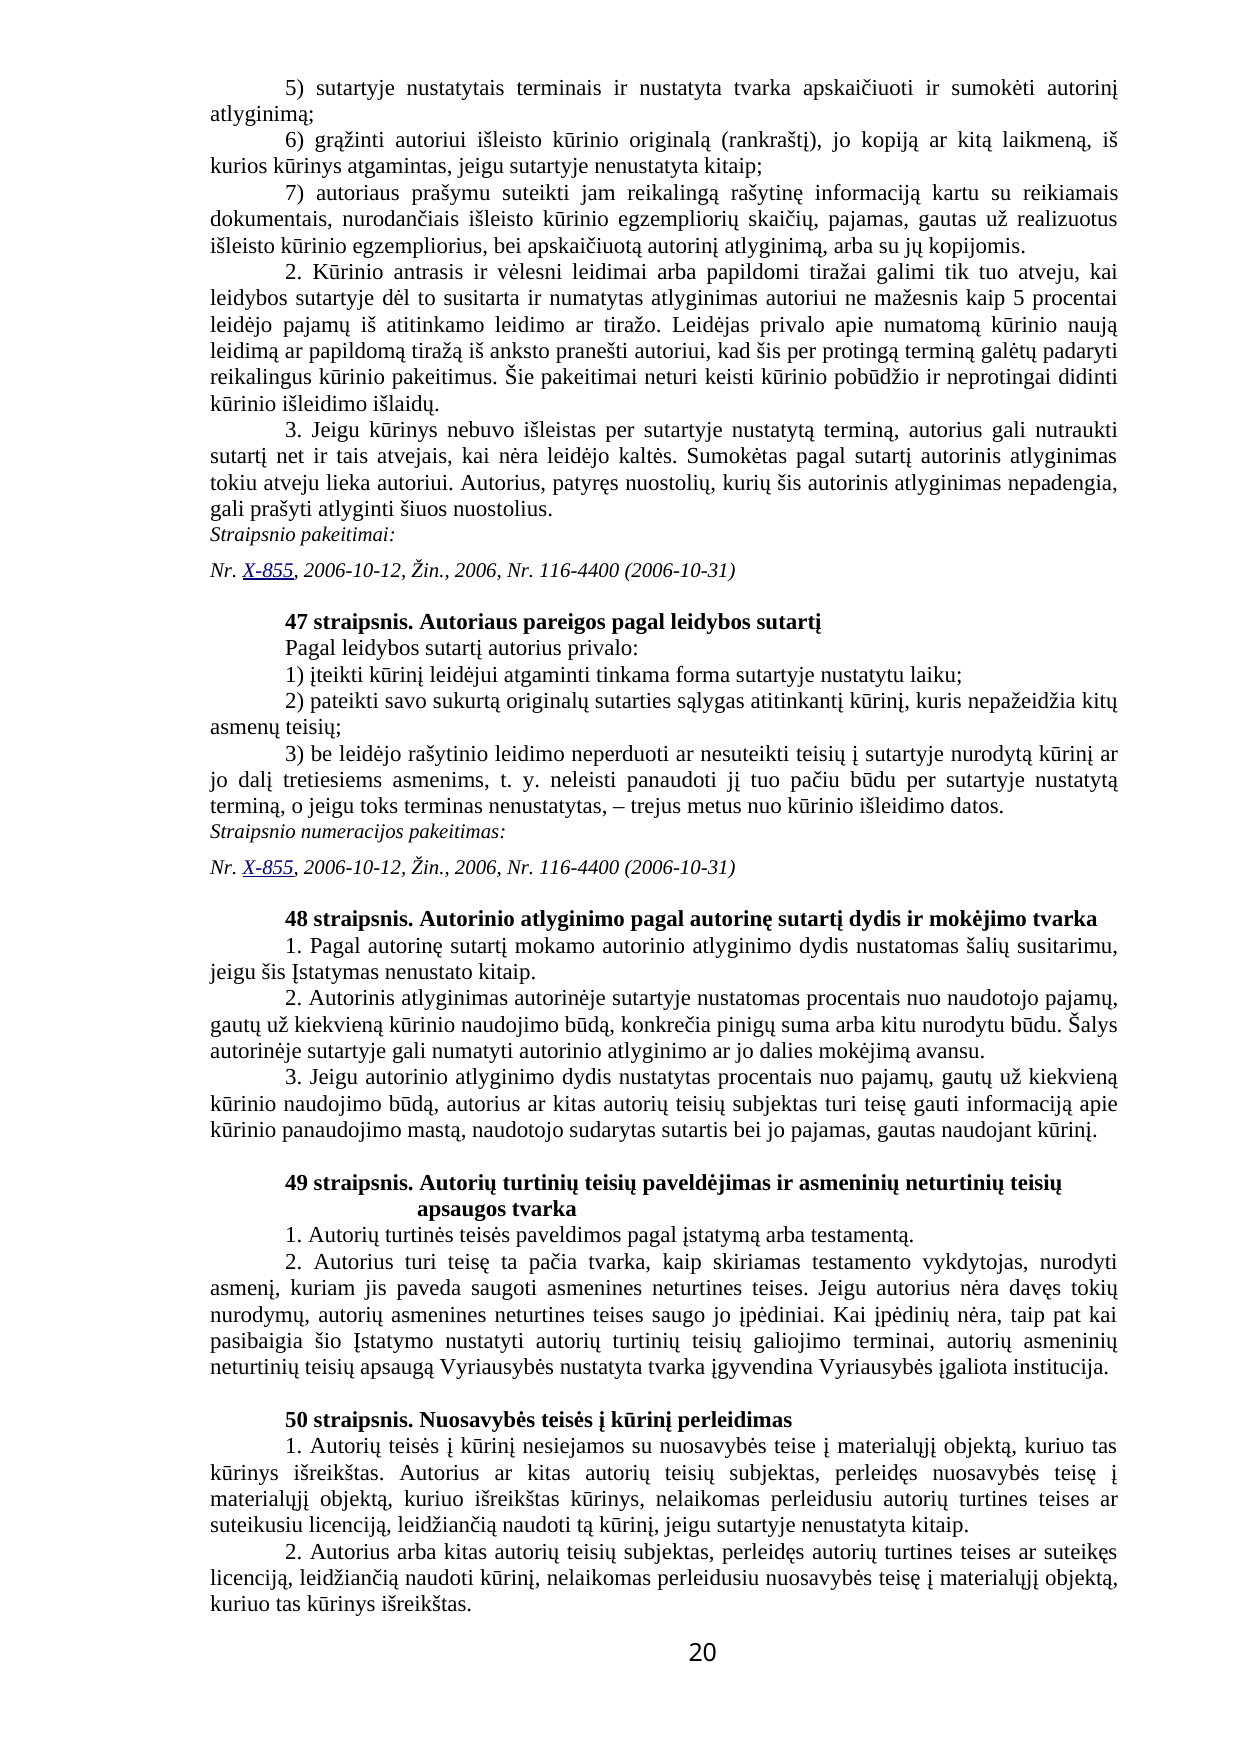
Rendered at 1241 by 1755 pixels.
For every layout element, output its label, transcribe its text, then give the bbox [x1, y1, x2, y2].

text 2. Kūrinio antrasis ir vėlesni leidimai arba papildomi tiražai galimi tik tuo atveju, kai leidybos sutartyje dėl to susitarta ir numatytas atlyginimas autoriui ne mažesnis kaip 5 procentai leidėjo pajamų iš atitinkamo leidimo ar tiražo. Leidėjas privalo apie numatomą kūrinio naują leidimą ar papildomą tiražą iš anksto pranešti autoriui, kad šis per protingą terminą galėtų padaryti reikalingus kūrinio pakeitimus. Šie pakeitimai neturi keisti kūrinio pobūdžio ir neprotingai didinti kūrinio išleidimo išlaidų. [210, 258, 1119, 416]
text Straipsnio numeracijos pakeitimas: [210, 819, 1119, 843]
text 6) grąžinti autoriui išleisto kūrinio originalą (rankraštį), jo kopiją ar kitą laikmeną, iš kurios kūrinys atgamintas, jeigu sutartyje nenustatyta kitaip; [210, 126, 1119, 179]
text 2. Autorinis atlyginimas autorinėje sutartyje nustatomas procentais nuo naudotojo pajamų, gautų už kiekvieną kūrinio naudojimo būdą, konkrečia pinigų suma arba kitu nurodytu būdu. Šalys autorinėje sutartyje gali numatyti autorinio atlyginimo ar jo dalies mokėjimą avansu. [210, 984, 1119, 1063]
text 2) pateikti savo sukurtą originalų sutarties sąlygas atitinkantį kūrinį, kuris nepažeidžia kitų asmenų teisių; [210, 687, 1119, 740]
text 3. Jeigu autorinio atlyginimo dydis nustatytas procentais nuo pajamų, gautų už kiekvieną kūrinio naudojimo būdą, autorius ar kitas autorių teisių subjektas turi teisę gauti informaciją apie kūrinio panaudojimo mastą, naudotojo sudarytas sutartis bei jo pajamas, gautas naudojant kūrinį. [210, 1063, 1119, 1142]
text Nr. X-855, 2006-10-12, Žin., 2006, Nr. 116-4400 (2006-10-31) [210, 855, 1120, 879]
text 3) be leidėjo rašytinio leidimo neperduoti ar nesuteikti teisių į sutartyje nurodytą kūrinį ar jo dalį tretiesiems asmenims, t. y. neleisti panaudoti jį tuo pačiu būdu per sutartyje nustatytą terminą, o jeigu toks terminas nenustatytas, – trejus metus nuo kūrinio išleidimo datos. [210, 740, 1119, 819]
text 47 straipsnis. Autoriaus pareigos pagal leidybos sutartį [210, 608, 1119, 634]
text 3. Jeigu kūrinys nebuvo išleistas per sutartyje nustatytą terminą, autorius gali nutraukti sutartį net ir tais atvejais, kai nėra leidėjo kaltės. Sumokėtas pagal sutartį autorinis atlyginimas tokiu atveju lieka autoriui. Autorius, patyręs nuostolių, kurių šis autorinis atlyginimas nepadengia, gali prašyti atlyginti šiuos nuostolius. [210, 416, 1119, 522]
text 2. Autorius arba kitas autorių teisių subjektas, perleidęs autorių turtines teises ar suteikęs licenciją, leidžiančią naudoti kūrinį, nelaikomas perleidusiu nuosavybės teisę į materialųjį objektą, kuriuo tas kūrinys išreikštas. [210, 1538, 1119, 1617]
text 1. Autorių turtinės teisės paveldimos pagal įstatymą arba testamentą. [210, 1222, 1119, 1248]
text Nr. X-855, 2006-10-12, Žin., 2006, Nr. 116-4400 (2006-10-31) [210, 558, 1120, 582]
text 48 straipsnis. Autorinio atlyginimo pagal autorinę sutartį dydis ir mokėjimo tvarka [285, 905, 1119, 932]
text 5) sutartyje nustatytais terminais ir nustatyta tvarka apskaičiuoti ir sumokėti autorinį atlyginimą; [210, 73, 1119, 126]
text 7) autoriaus prašymu suteikti jam reikalingą rašytinę informaciją kartu su reikiamais dokumentais, nurodančiais išleisto kūrinio egzempliorių skaičių, pajamas, gautas už realizuotus išleisto kūrinio egzempliorius, bei apskaičiuotą autorinį atlyginimą, arba su jų kopijomis. [210, 179, 1119, 258]
text 1) įteikti kūrinį leidėjui atgaminti tinkama forma sutartyje nustatytu laiku; [210, 661, 1119, 687]
text 1. Autorių teisės į kūrinį nesiejamos su nuosavybės teise į materialųjį objektą, kuriuo tas kūrinys išreikštas. Autorius ar kitas autorių teisių subjektas, perleidęs nuosavybės teisę į materialųjį objektą, kuriuo išreikštas kūrinys, nelaikomas perleidusiu autorių turtines teises ar suteikusiu licenciją, leidžiančią naudoti tą kūrinį, jeigu sutartyje nenustatyta kitaip. [210, 1432, 1119, 1538]
text Straipsnio pakeitimai: [210, 522, 1119, 546]
text 2. Autorius turi teisę ta pačia tvarka, kaip skiriamas testamento vykdytojas, nurodyti asmenį, kuriam jis paveda saugoti asmenines neturtines teises. Jeigu autorius nėra davęs tokių nurodymų, autorių asmenines neturtines teises saugo jo įpėdiniai. Kai įpėdinių nėra, taip pat kai pasibaigia šio Įstatymo nustatyti autorių turtinių teisių galiojimo terminai, autorių asmeninių neturtinių teisių apsaugą Vyriausybės nustatyta tvarka įgyvendina Vyriausybės įgaliota institucija. [210, 1248, 1119, 1380]
text 50 straipsnis. Nuosavybės teisės į kūrinį perleidimas [210, 1406, 1119, 1432]
text 49 straipsnis. Autorių turtinių teisių paveldėjimas ir asmeninių neturtinių teisių [285, 1169, 1119, 1195]
text apsaugos tvarka [417, 1195, 1119, 1222]
text 1. Pagal autorinę sutartį mokamo autorinio atlyginimo dydis nustatomas šalių susitarimu, jeigu šis Įstatymas nenustato kitaip. [210, 932, 1119, 984]
text Pagal leidybos sutartį autorius privalo: [210, 634, 1119, 661]
